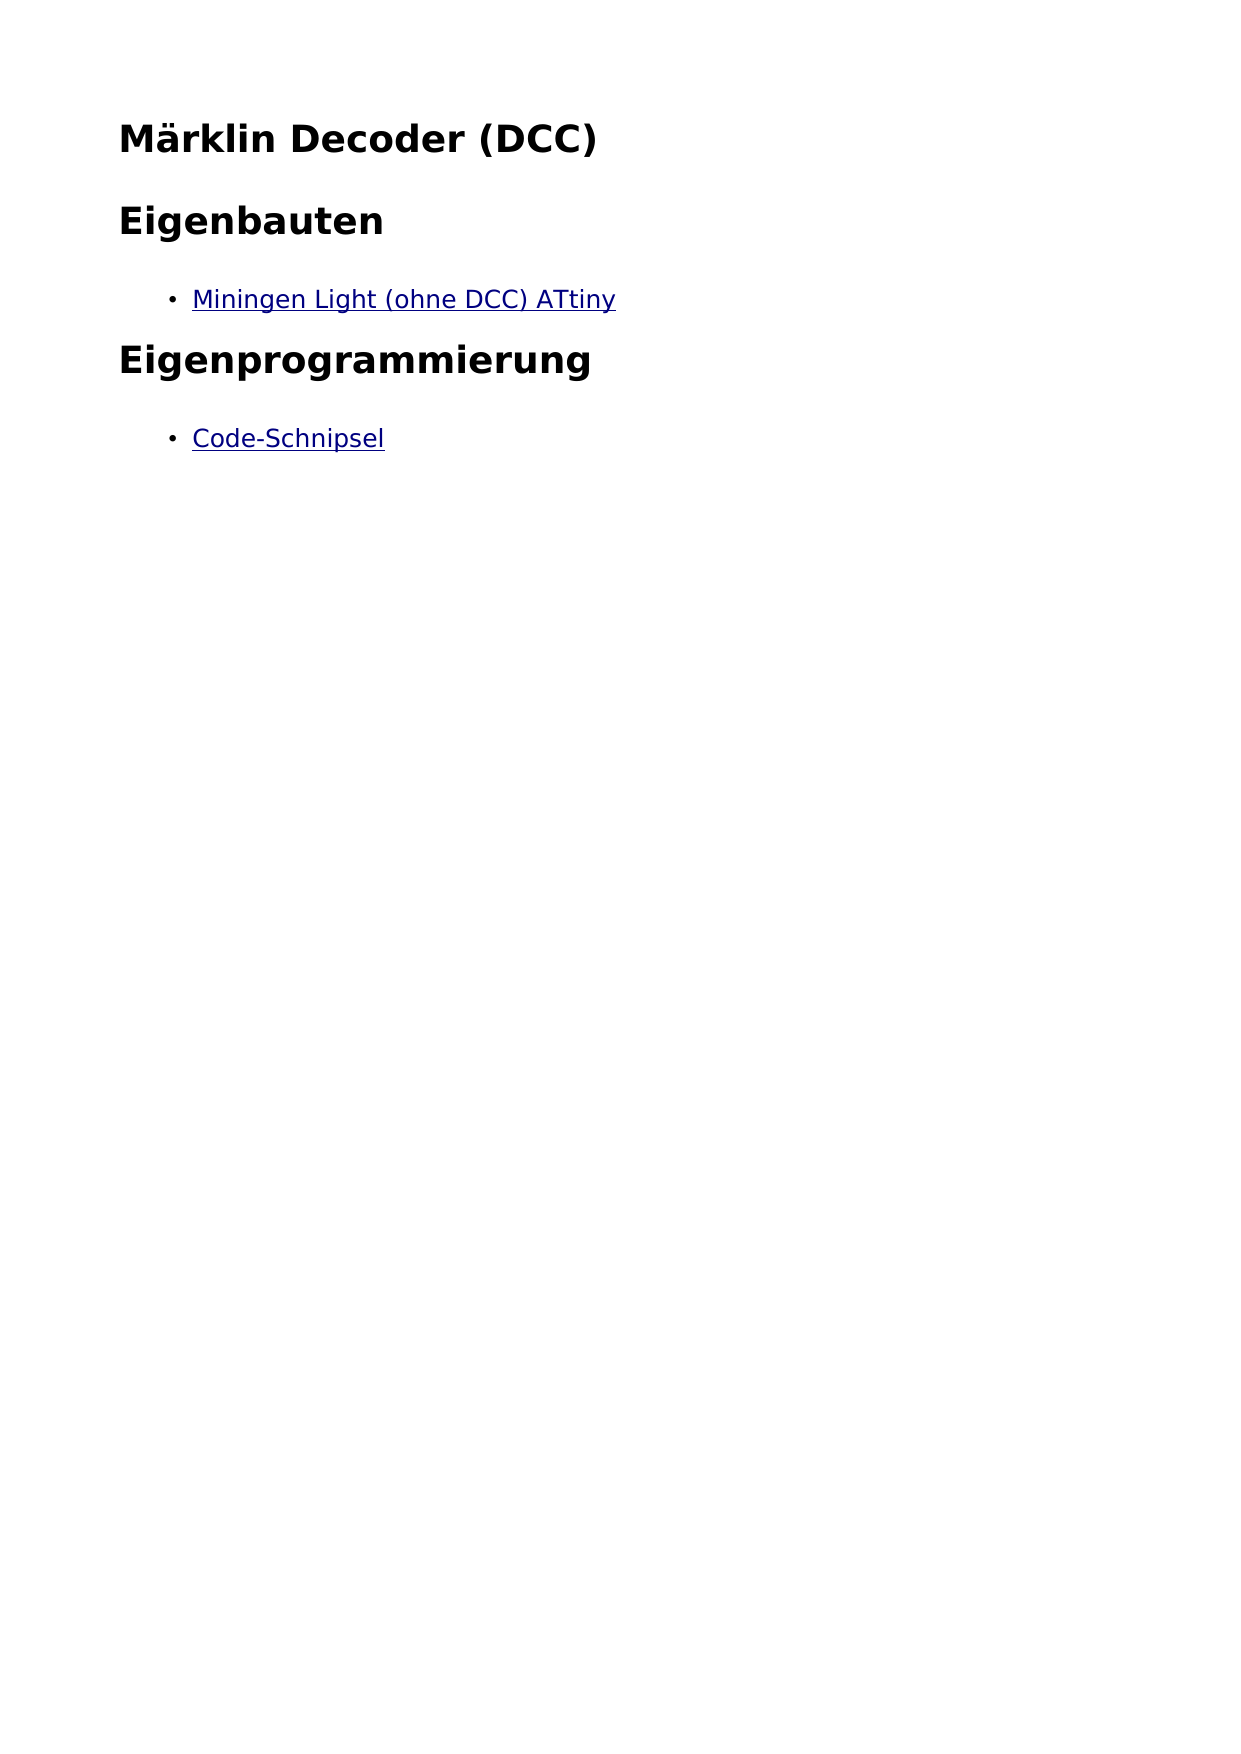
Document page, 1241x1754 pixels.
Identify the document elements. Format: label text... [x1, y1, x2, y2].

subtitle Eigenprogrammierung [118, 339, 1122, 383]
list Code-Schnipsel [177, 425, 1122, 454]
subtitle Eigenbauten [118, 199, 1122, 243]
list Miningen Light (ohne DCC) ATtiny [177, 285, 1122, 314]
subtitle Märklin Decoder (DCC) [118, 118, 1122, 162]
